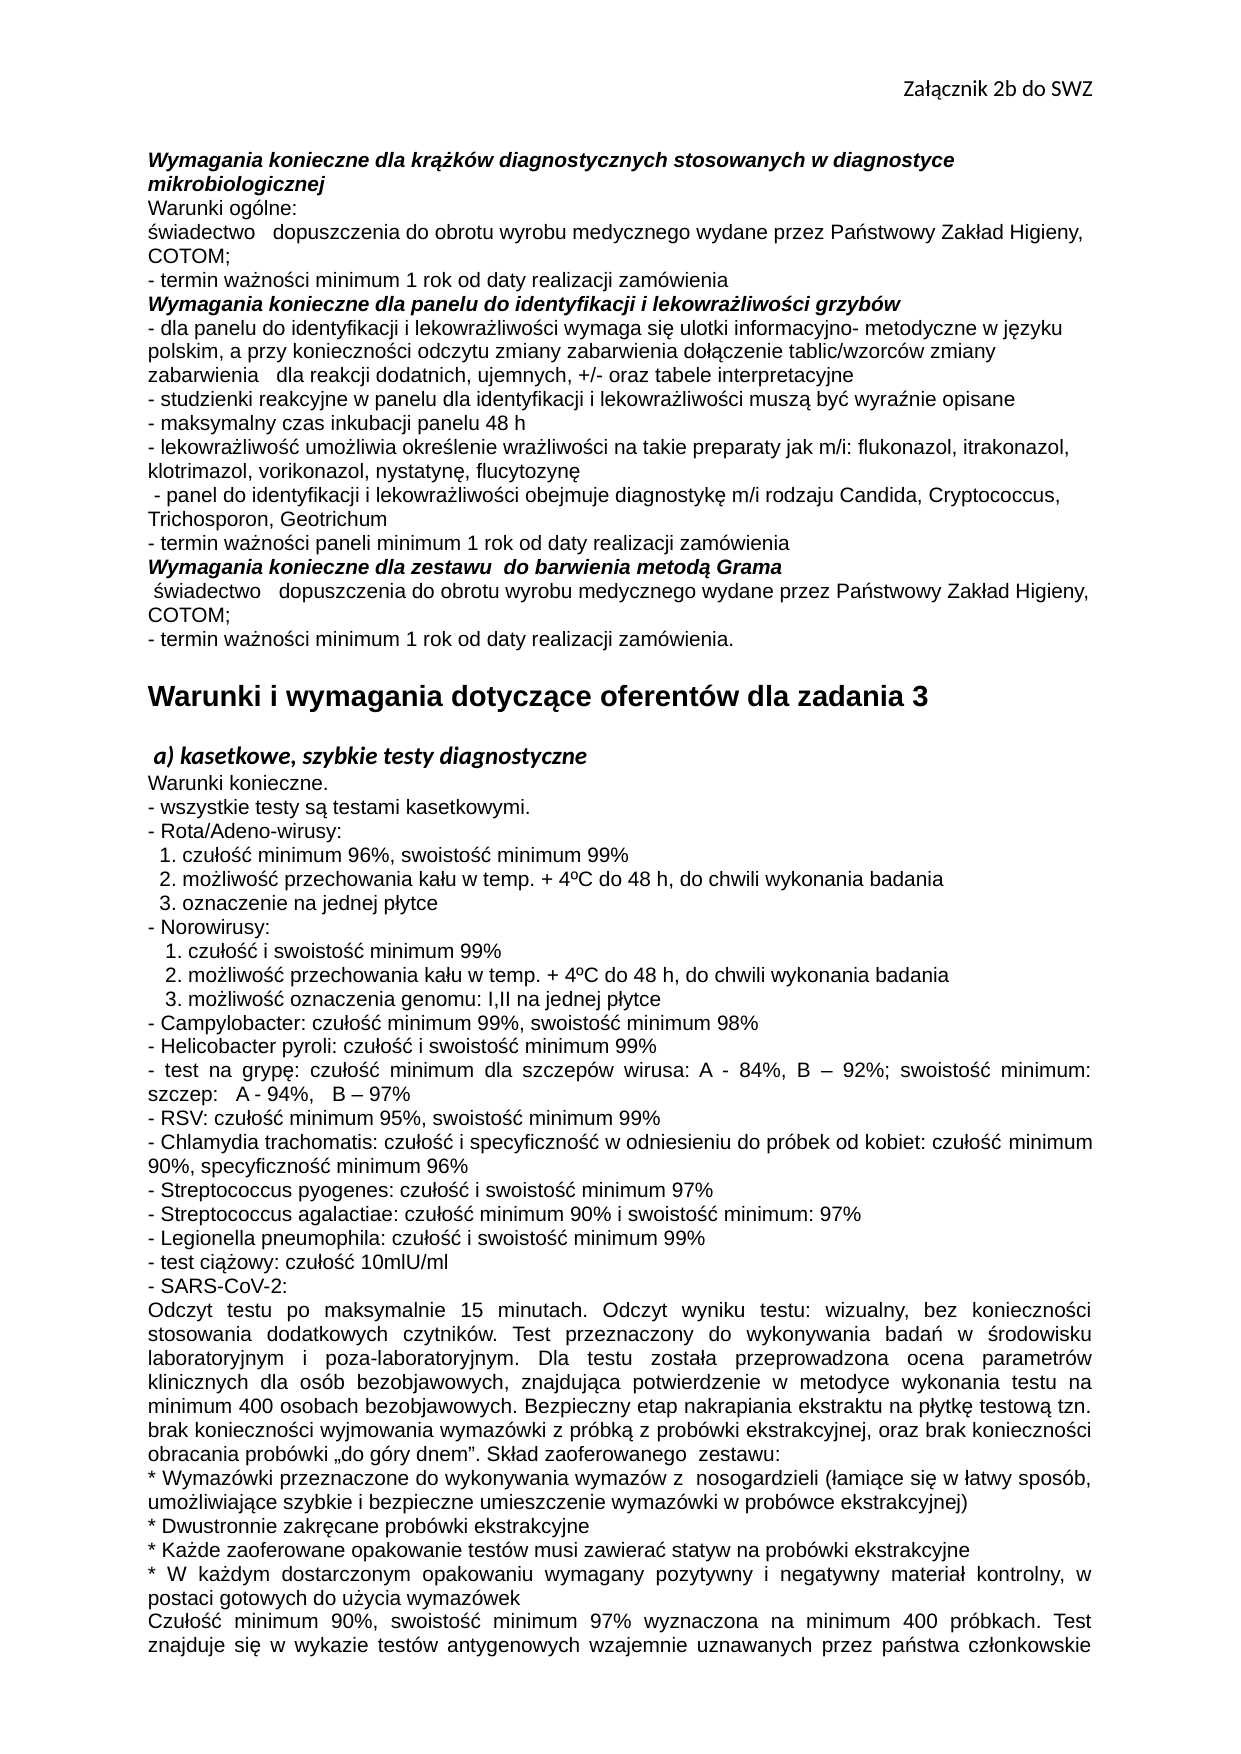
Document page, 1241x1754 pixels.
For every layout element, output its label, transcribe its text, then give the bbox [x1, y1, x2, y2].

text - Helicobacter pyroli: czułość i swoistość minimum 99% [148, 1034, 1093, 1058]
text - Campylobacter: czułość minimum 99%, swoistość minimum 98% [148, 1010, 1093, 1034]
text - SARS-CoV-2: [148, 1274, 1093, 1298]
text Odczyt testu po maksymalnie 15 minutach. Odczyt wyniku testu: wizualny, bez konieczności stosowania dodatkowych czytników. Test przeznaczony do wykonywania badań w środowisku laboratoryjnym i poza-laboratoryjnym. Dla testu została przeprowadzona ocena parametrów klinicznych dla osób bezobjawowych, znajdująca potwierdzenie w metodyce wykonania testu na minimum 400 osobach bezobjawowych. Bezpieczny etap nakrapiania ekstraktu na płytkę testową tzn. brak konieczności wyjmowania wymazówki z próbką z probówki ekstrakcyjnej, oraz brak konieczności obracania probówki „do góry dnem”. Skład zaoferowanego zestawu: [148, 1298, 1093, 1466]
text Wymagania konieczne dla panelu do identyfikacji i lekowrażliwości grzybów [148, 291, 1093, 315]
text Warunki konieczne. [148, 771, 1093, 795]
text 3. oznaczenie na jednej płytce [148, 891, 1093, 914]
text 1. czułość minimum 96%, swoistość minimum 99% [148, 843, 1093, 867]
text - Legionella pneumophila: czułość i swoistość minimum 99% [148, 1226, 1093, 1250]
text a) kasetkowe, szybkie testy diagnostyczne [148, 740, 1093, 771]
text - wszystkie testy są testami kasetkowymi. [148, 795, 1093, 819]
text 2. możliwość przechowania kału w temp. + 4ºC do 48 h, do chwili wykonania badania [148, 867, 1093, 891]
text Wymagania konieczne dla krążków diagnostycznych stosowanych w diagnostyce mikrobiologicznej [148, 148, 1093, 196]
text - termin ważności paneli minimum 1 rok od daty realizacji zamówienia [148, 531, 1093, 555]
text - Rota/Adeno-wirusy: [148, 819, 1093, 843]
text - test na grypę: czułość minimum dla szczepów wirusa: A - 84%, B – 92%; swoistość minimum: szczep: A - 94%, B – 97% [148, 1058, 1093, 1106]
text Warunki i wymagania dotyczące oferentów dla zadania 3 [148, 679, 1093, 712]
text - termin ważności minimum 1 rok od daty realizacji zamówienia [148, 267, 1093, 291]
text Czułość minimum 90%, swoistość minimum 97% wyznaczona na minimum 400 próbkach. Test znajduje się w wykazie testów antygenowych wzajemnie uznawanych przez państwa członkowskie [148, 1609, 1093, 1657]
text 1. czułość i swoistość minimum 99% [148, 938, 1093, 962]
text Warunki ogólne: [148, 196, 1093, 219]
text - lekowrażliwość umożliwia określenie wrażliwości na takie preparaty jak m/i: flukonazol, itrakonazol, klotrimazol, vorikonazol, nystatynę, flucytozynę [148, 435, 1093, 483]
text świadectwo dopuszczenia do obrotu wyrobu medycznego wydane przez Państwowy Zakład Higieny, COTOM; [148, 579, 1093, 627]
text świadectwo dopuszczenia do obrotu wyrobu medycznego wydane przez Państwowy Zakład Higieny, COTOM; [148, 219, 1093, 267]
text - dla panelu do identyfikacji i lekowrażliwości wymaga się ulotki informacyjno- metodyczne w języku polskim, a przy konieczności odczytu zmiany zabarwienia dołączenie tablic/wzorców zmiany zabarwienia dla reakcji dodatnich, ujemnych, +/- oraz tabele interpretacyjne [148, 315, 1093, 387]
text - Chlamydia trachomatis: czułość i specyficzność w odniesieniu do próbek od kobiet: czułość minimum 90%, specyficzność minimum 96% [148, 1130, 1093, 1178]
text Wymagania konieczne dla zestawu do barwienia metodą Grama [148, 555, 1093, 579]
text - studzienki reakcyjne w panelu dla identyfikacji i lekowrażliwości muszą być wyraźnie opisane [148, 387, 1093, 411]
text - test ciążowy: czułość 10mlU/ml [148, 1250, 1093, 1274]
text * Dwustronnie zakręcane probówki ekstrakcyjne [148, 1513, 1093, 1537]
text - termin ważności minimum 1 rok od daty realizacji zamówienia. [148, 627, 1093, 651]
text - Streptococcus agalactiae: czułość minimum 90% i swoistość minimum: 97% [148, 1202, 1093, 1226]
text * Wymazówki przeznaczone do wykonywania wymazów z nosogardzieli (łamiące się w łatwy sposób, umożliwiające szybkie i bezpieczne umieszczenie wymazówki w probówce ekstrakcyjnej) [148, 1466, 1093, 1513]
text * Każde zaoferowane opakowanie testów musi zawierać statyw na probówki ekstrakcyjne [148, 1537, 1093, 1561]
text - Streptococcus pyogenes: czułość i swoistość minimum 97% [148, 1178, 1093, 1202]
text 3. możliwość oznaczenia genomu: I,II na jednej płytce [148, 986, 1093, 1010]
text - Norowirusy: [148, 914, 1093, 938]
text - maksymalny czas inkubacji panelu 48 h [148, 411, 1093, 435]
text 2. możliwość przechowania kału w temp. + 4ºC do 48 h, do chwili wykonania badania [148, 962, 1093, 986]
text - RSV: czułość minimum 95%, swoistość minimum 99% [148, 1106, 1093, 1130]
text - panel do identyfikacji i lekowrażliwości obejmuje diagnostykę m/i rodzaju Candida, Cryptococcus, Trichosporon, Geotrichum [148, 483, 1093, 531]
text * W każdym dostarczonym opakowaniu wymagany pozytywny i negatywny materiał kontrolny, w postaci gotowych do użycia wymazówek [148, 1561, 1093, 1609]
